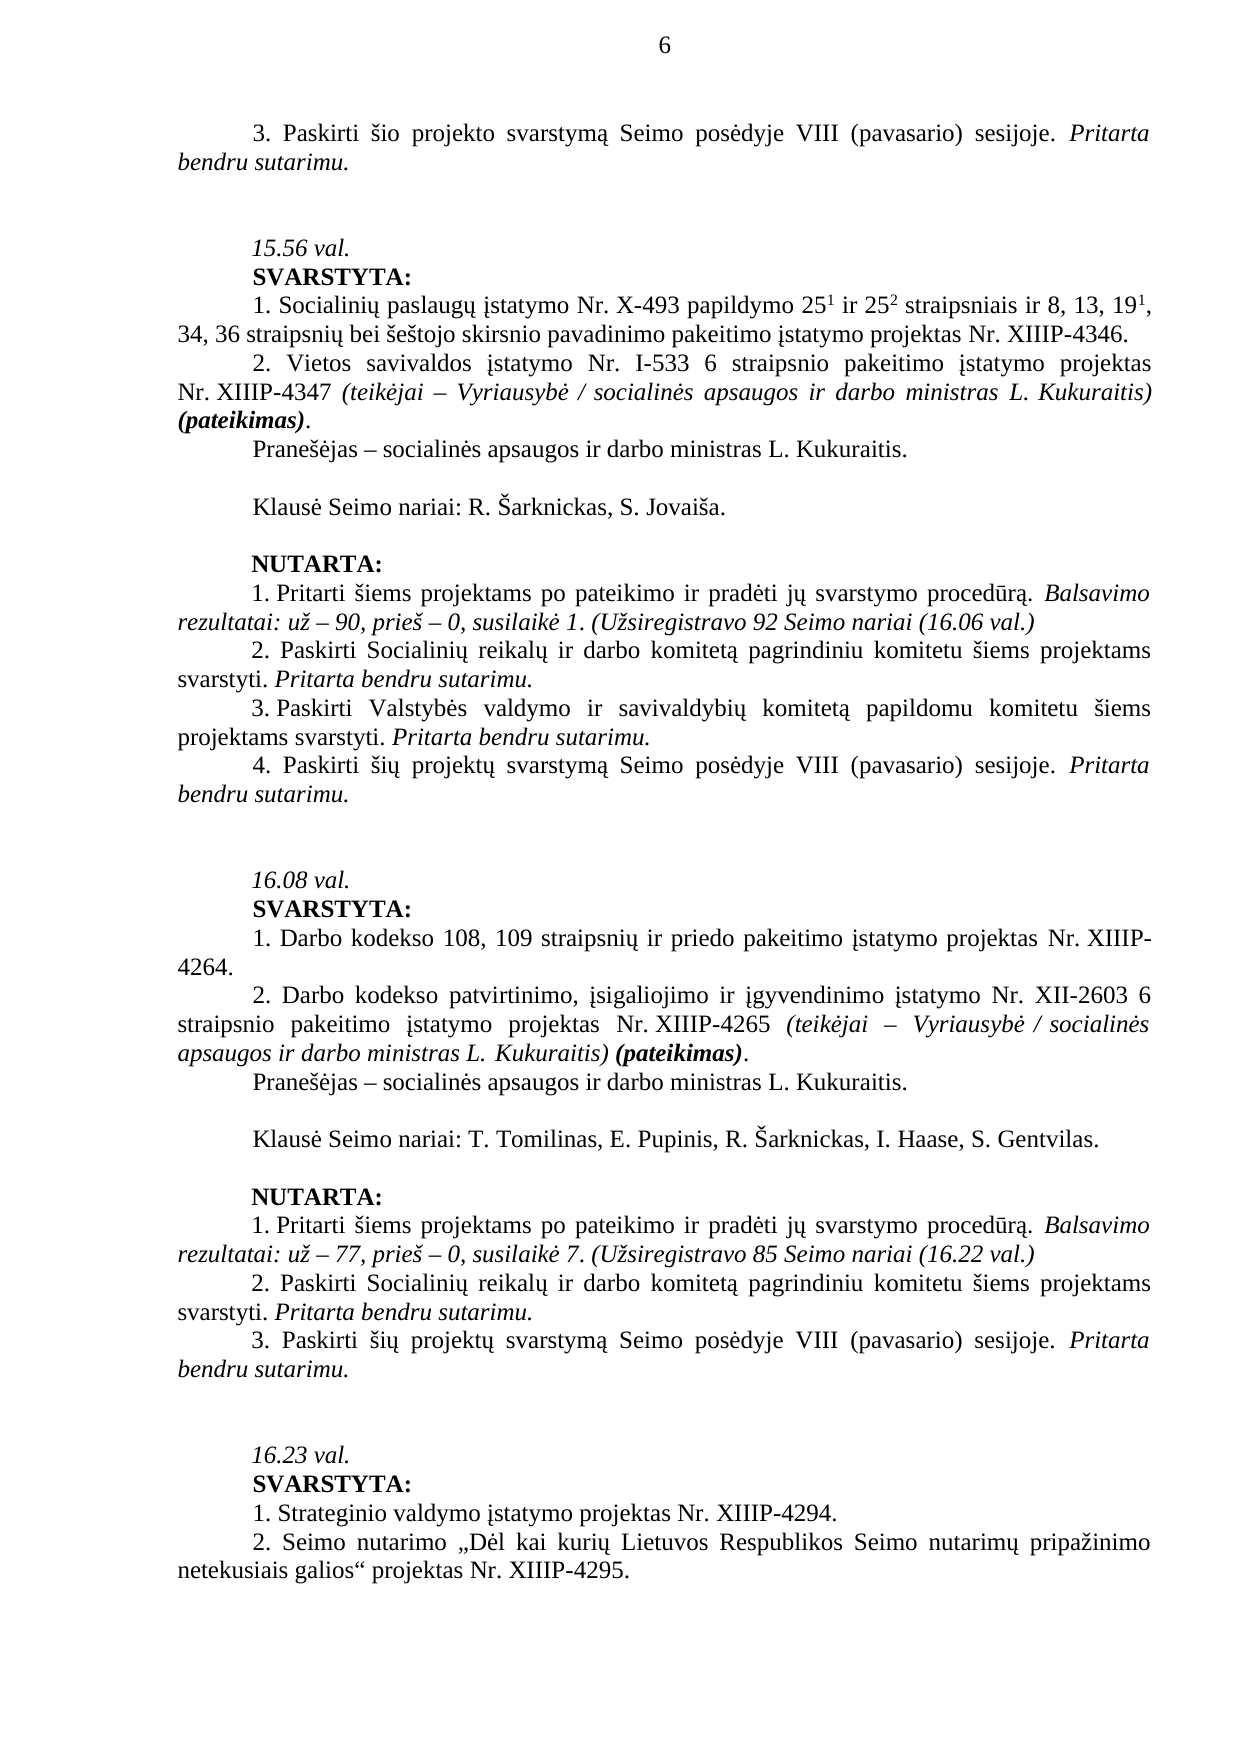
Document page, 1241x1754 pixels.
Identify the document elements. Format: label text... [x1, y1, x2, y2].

text 1. Socialinių paslaugų įstatymo Nr. X-493 papildymo 251 ir 252 straipsniais ir 8, 13, 191, 34, 36 straipsnių bei šeštojo skirsnio pavadinimo pakeitimo įstatymo projektas Nr. XIIIP-4346. [177, 291, 1152, 348]
text NUTARTA: [177, 549, 1152, 578]
text 2. Paskirti Socialinių reikalų ir darbo komitetą pagrindiniu komitetu šiems projektams svarstyti. Pritarta bendru sutarimu. [177, 636, 1152, 693]
text Klausė Seimo nariai: R. Šarknickas, S. Jovaiša. [177, 492, 1152, 521]
text 1. Pritarti šiems projektams po pateikimo ir pradėti jų svarstymo procedūrą. Balsavimo rezultatai: už – 90, prieš – 0, susilaikė 1. (Užsiregistravo 92 Seimo nariai (16.06 val.) [177, 578, 1152, 636]
text 1. Darbo kodekso 108, 109 straipsnių ir priedo pakeitimo įstatymo projektas Nr. XIIIP-4264. [177, 923, 1152, 981]
text SVARSTYTA: [177, 262, 1152, 291]
text 2. Seimo nutarimo „Dėl kai kurių Lietuvos Respublikos Seimo nutarimų pripažinimo netekusiais galios“ projektas Nr. XIIIP-4295. [177, 1527, 1152, 1584]
text 3. Paskirti šio projekto svarstymą Seimo posėdyje VIII (pavasario) sesijoje. Pritarta bendru sutarimu. [177, 118, 1152, 176]
text 4. Paskirti šių projektų svarstymą Seimo posėdyje VIII (pavasario) sesijoje. Pritarta bendru sutarimu. [177, 751, 1152, 808]
text 16.08 val. [177, 866, 1152, 894]
text 2. Paskirti Socialinių reikalų ir darbo komitetą pagrindiniu komitetu šiems projektams svarstyti. Pritarta bendru sutarimu. [177, 1268, 1152, 1326]
text SVARSTYTA: [177, 894, 1152, 923]
text Klausė Seimo nariai: T. Tomilinas, E. Pupinis, R. Šarknickas, I. Haase, S. Gentvilas. [177, 1124, 1152, 1153]
text 2. Vietos savivaldos įstatymo Nr. I-533 6 straipsnio pakeitimo įstatymo projektas Nr. XIIIP-4347 (teikėjai – Vyriausybė / socialinės apsaugos ir darbo ministras L. Kukuraitis) (pateikimas). [177, 348, 1152, 434]
text 3. Paskirti Valstybės valdymo ir savivaldybių komitetą papildomu komitetu šiems projektams svarstyti. Pritarta bendru sutarimu. [177, 693, 1152, 751]
text 2. Darbo kodekso patvirtinimo, įsigaliojimo ir įgyvendinimo įstatymo Nr. XII-2603 6 straipsnio pakeitimo įstatymo projektas Nr. XIIIP-4265 (teikėjai – Vyriausybė / socialinės apsaugos ir darbo ministras L. Kukuraitis) (pateikimas). [177, 981, 1152, 1067]
text SVARSTYTA: [177, 1469, 1152, 1498]
text 1. Strateginio valdymo įstatymo projektas Nr. XIIIP-4294. [177, 1498, 1152, 1527]
text Pranešėjas – socialinės apsaugos ir darbo ministras L. Kukuraitis. [177, 434, 1152, 463]
text 1. Pritarti šiems projektams po pateikimo ir pradėti jų svarstymo procedūrą. Balsavimo rezultatai: už – 77, prieš – 0, susilaikė 7. (Užsiregistravo 85 Seimo nariai (16.22 val.) [177, 1211, 1152, 1268]
text 15.56 val. [177, 233, 1152, 262]
text Pranešėjas – socialinės apsaugos ir darbo ministras L. Kukuraitis. [177, 1067, 1152, 1096]
text 3. Paskirti šių projektų svarstymą Seimo posėdyje VIII (pavasario) sesijoje. Pritarta bendru sutarimu. [177, 1326, 1152, 1383]
text 16.23 val. [177, 1441, 1152, 1469]
text NUTARTA: [177, 1182, 1152, 1211]
